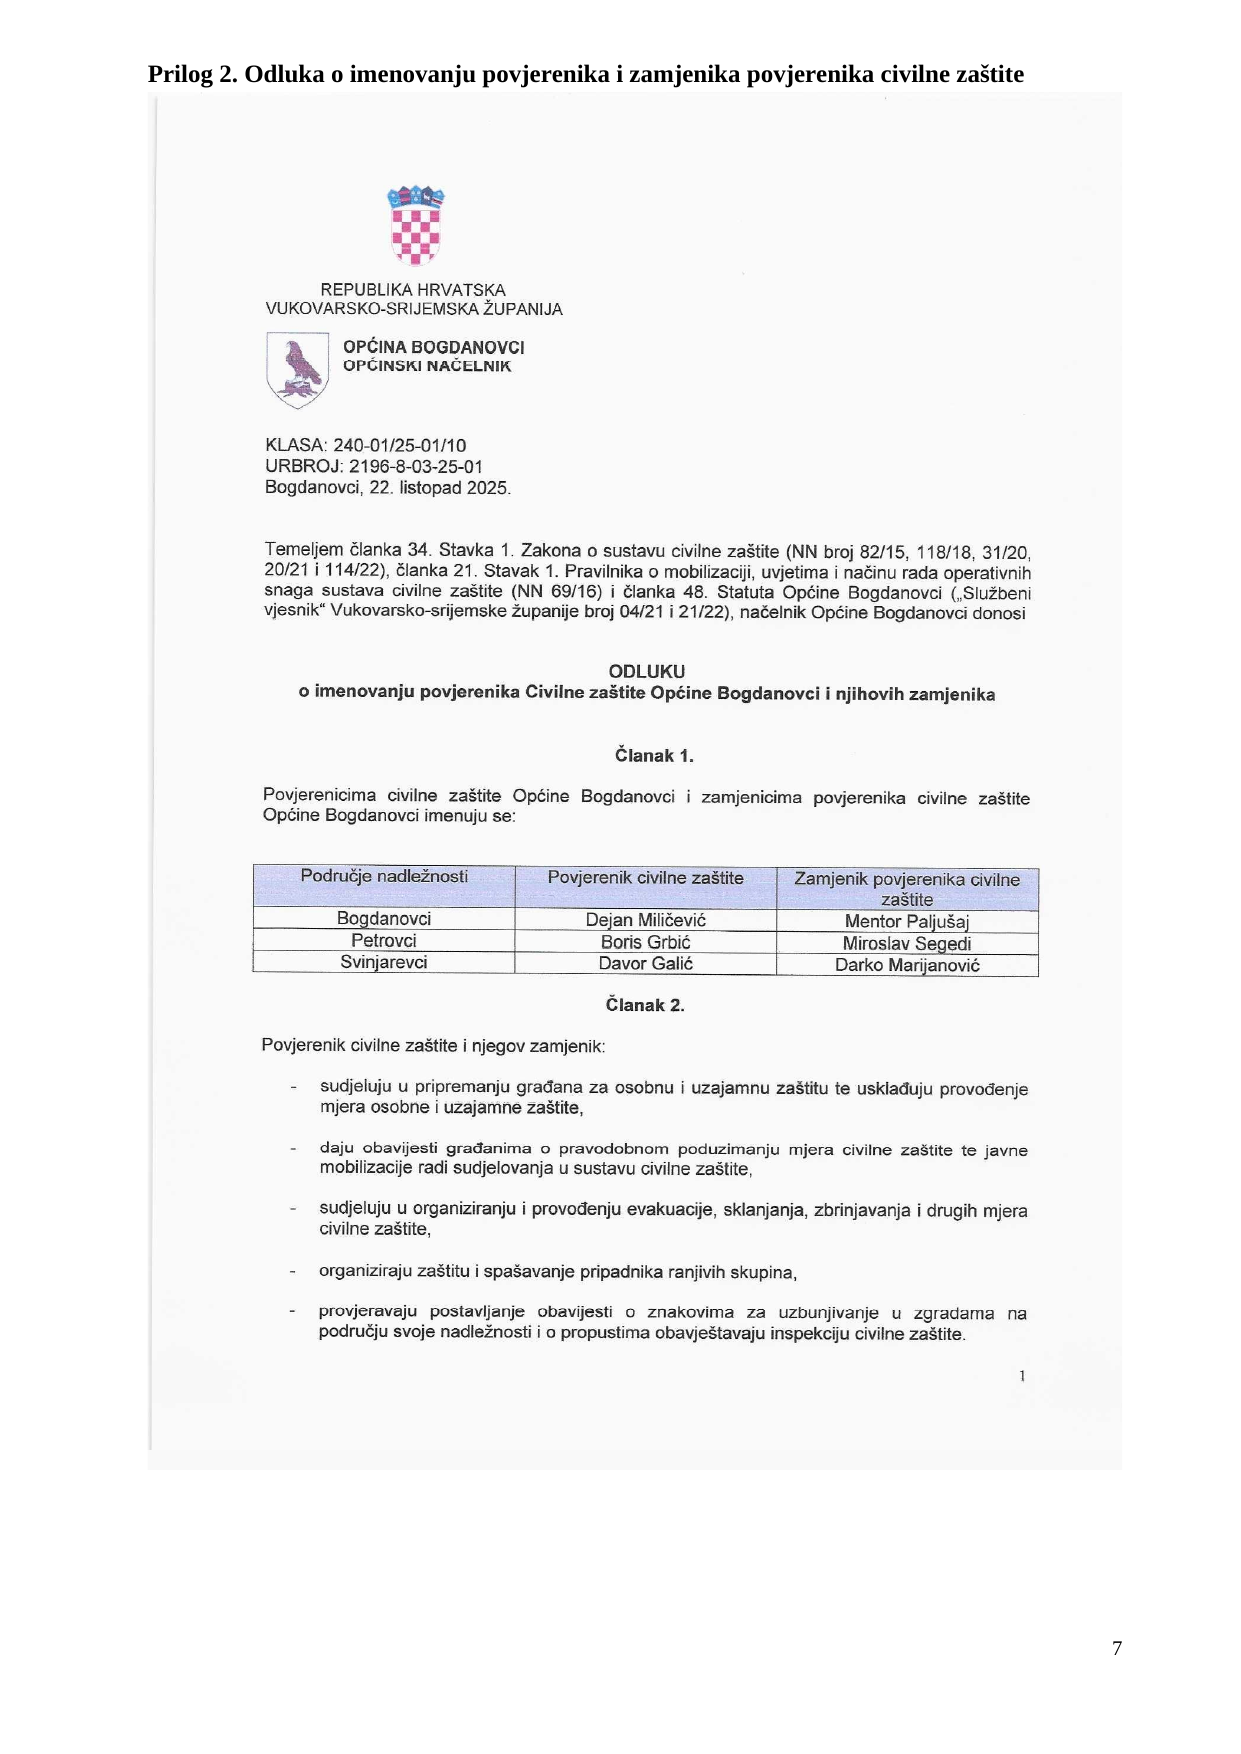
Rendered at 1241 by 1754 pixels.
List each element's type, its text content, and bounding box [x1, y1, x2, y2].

subtitle Prilog 2. Odluka o imenovanju povjerenika i zamjenika povjerenika civilne zaštite [148, 59, 1122, 88]
